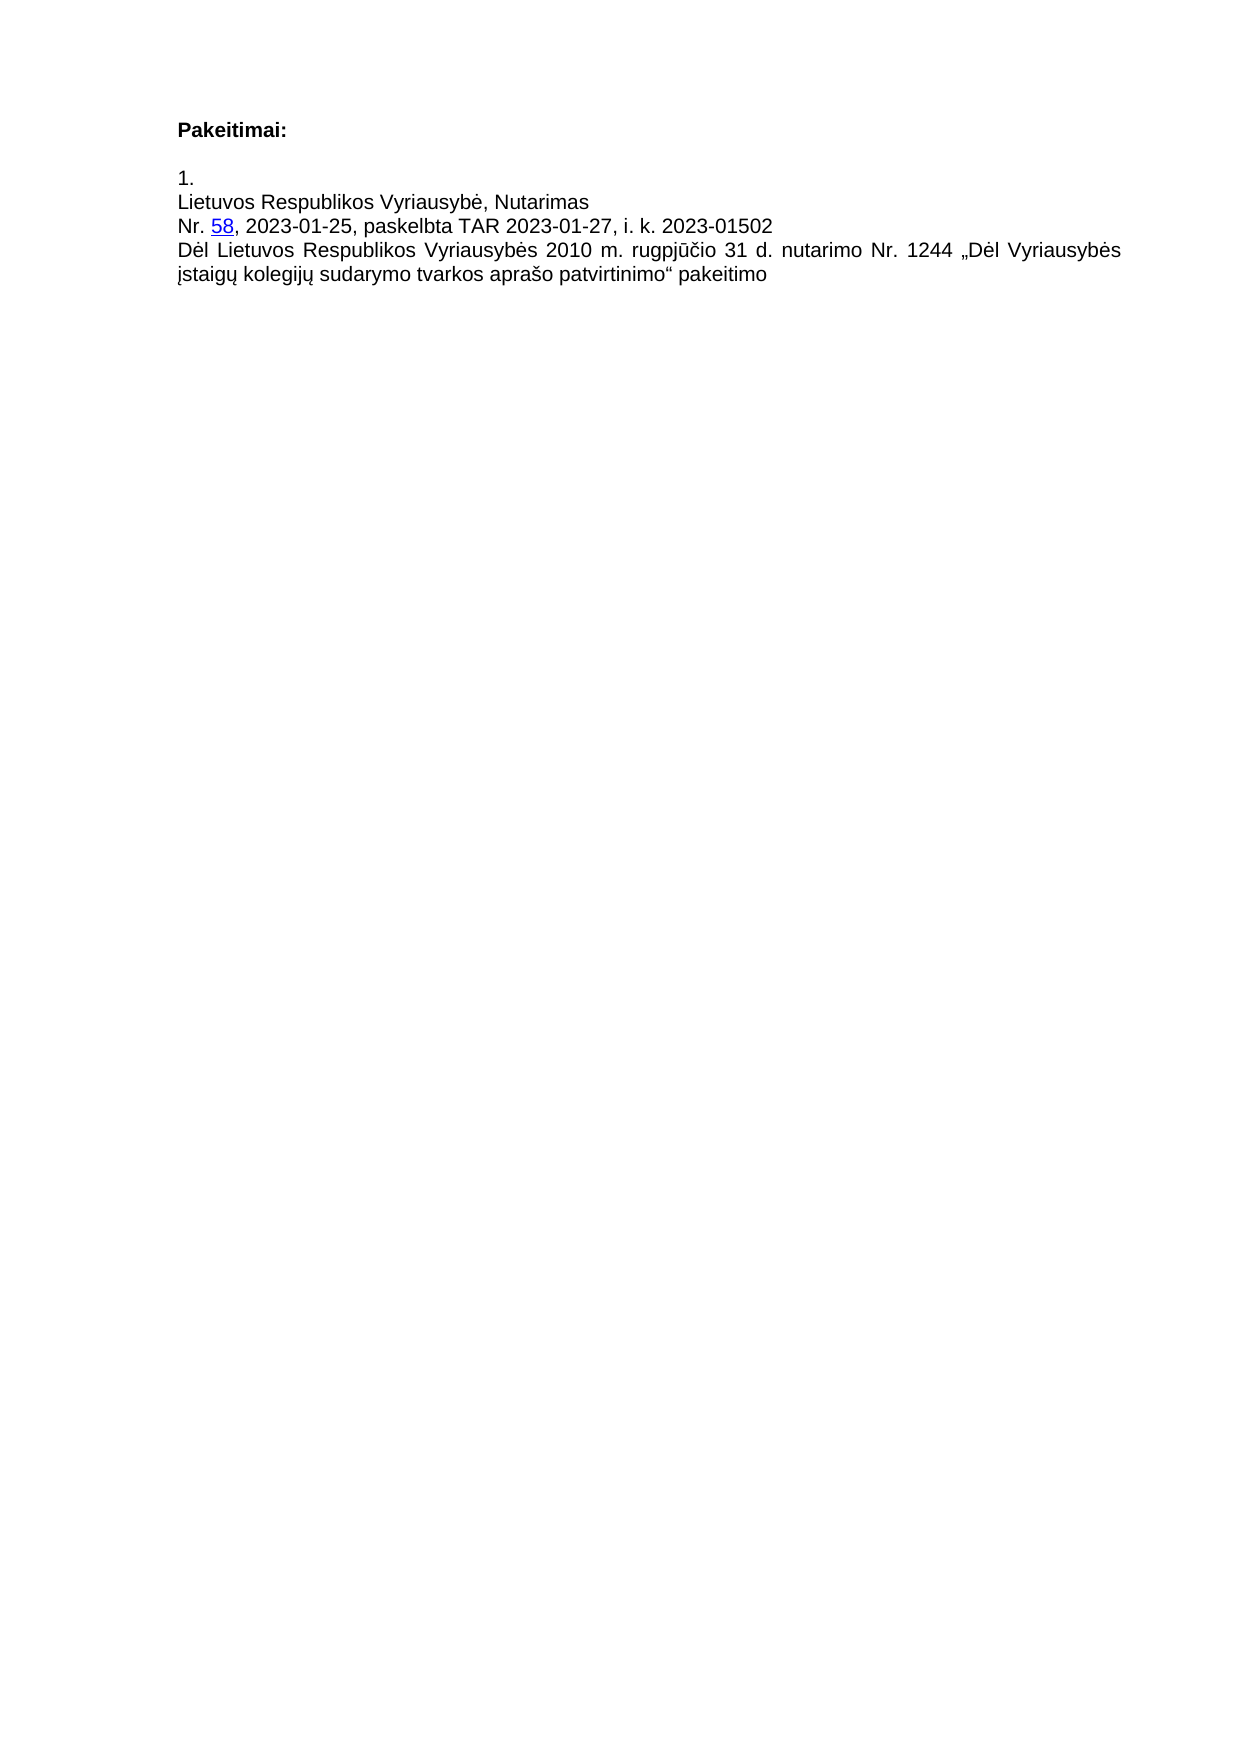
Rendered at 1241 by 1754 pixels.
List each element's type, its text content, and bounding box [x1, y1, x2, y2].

text Dėl Lietuvos Respublikos Vyriausybės 2010 m. rugpjūčio 31 d. nutarimo Nr. 1244 „Dėl Vyriausybės įstaigų kolegijų sudarymo tvarkos aprašo patvirtinimo“ pakeitimo [177, 238, 1122, 286]
text Nr. 58, 2023-01-25, paskelbta TAR 2023-01-27, i. k. 2023-01502 [177, 214, 1122, 238]
text Lietuvos Respublikos Vyriausybė, Nutarimas [177, 190, 1122, 214]
text 1. [177, 166, 1122, 190]
text Pakeitimai: [177, 118, 1122, 142]
